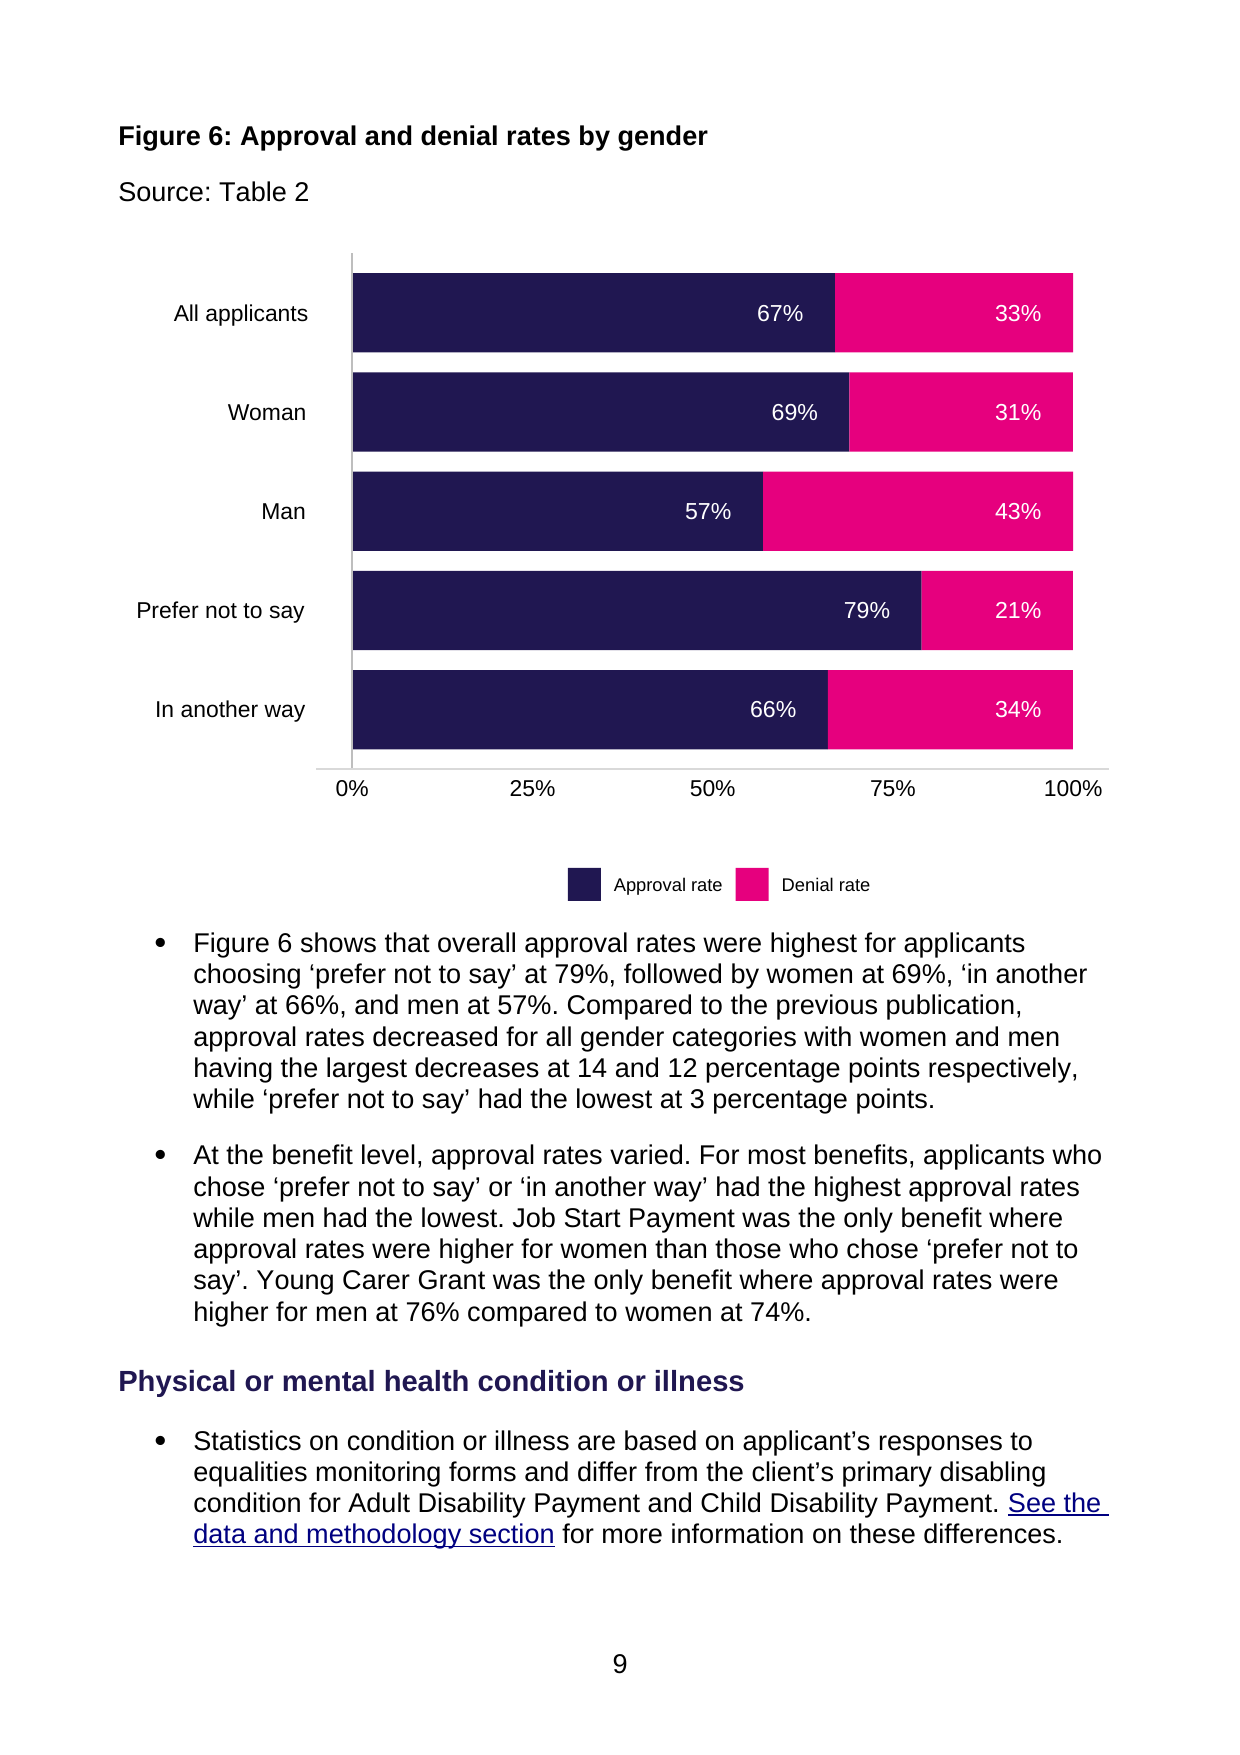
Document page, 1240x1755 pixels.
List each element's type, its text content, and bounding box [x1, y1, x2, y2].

subtitle Source: Table 2 [118, 176, 1121, 207]
list Figure 6 shows that overall approval rates were highest for applicants choosing ‘prefer not to say’ at 79%, followed by women at 69%, ‘in another way’ at 66%, and men at 57%. Compared to the previous publication, approval rates decreased for all gender categories with women and men having the largest decreases at 14 and 12 percentage points respectively, while ‘prefer not to say’ had the lowest at 3 percentage points. [156, 928, 1121, 1115]
title Figure 6: Approval and denial rates by gender [118, 120, 1121, 151]
list At the benefit level, approval rates varied. For most benefits, applicants who chose ‘prefer not to say’ or ‘in another way’ had the highest approval rates while men had the lowest. Job Start Payment was the only benefit where approval rates were higher for women than those who chose ‘prefer not to say’. Young Carer Grant was the only benefit where approval rates were higher for men at 76% compared to women at 74%. [156, 1140, 1121, 1327]
list Statistics on condition or illness are based on applicant’s responses to equalities monitoring forms and differ from the client’s primary disabling condition for Adult Disability Payment and Child Disability Payment. See the data and methodology section for more information on these differences. [156, 1425, 1121, 1550]
subtitle Physical or mental health condition or illness [118, 1358, 1121, 1400]
